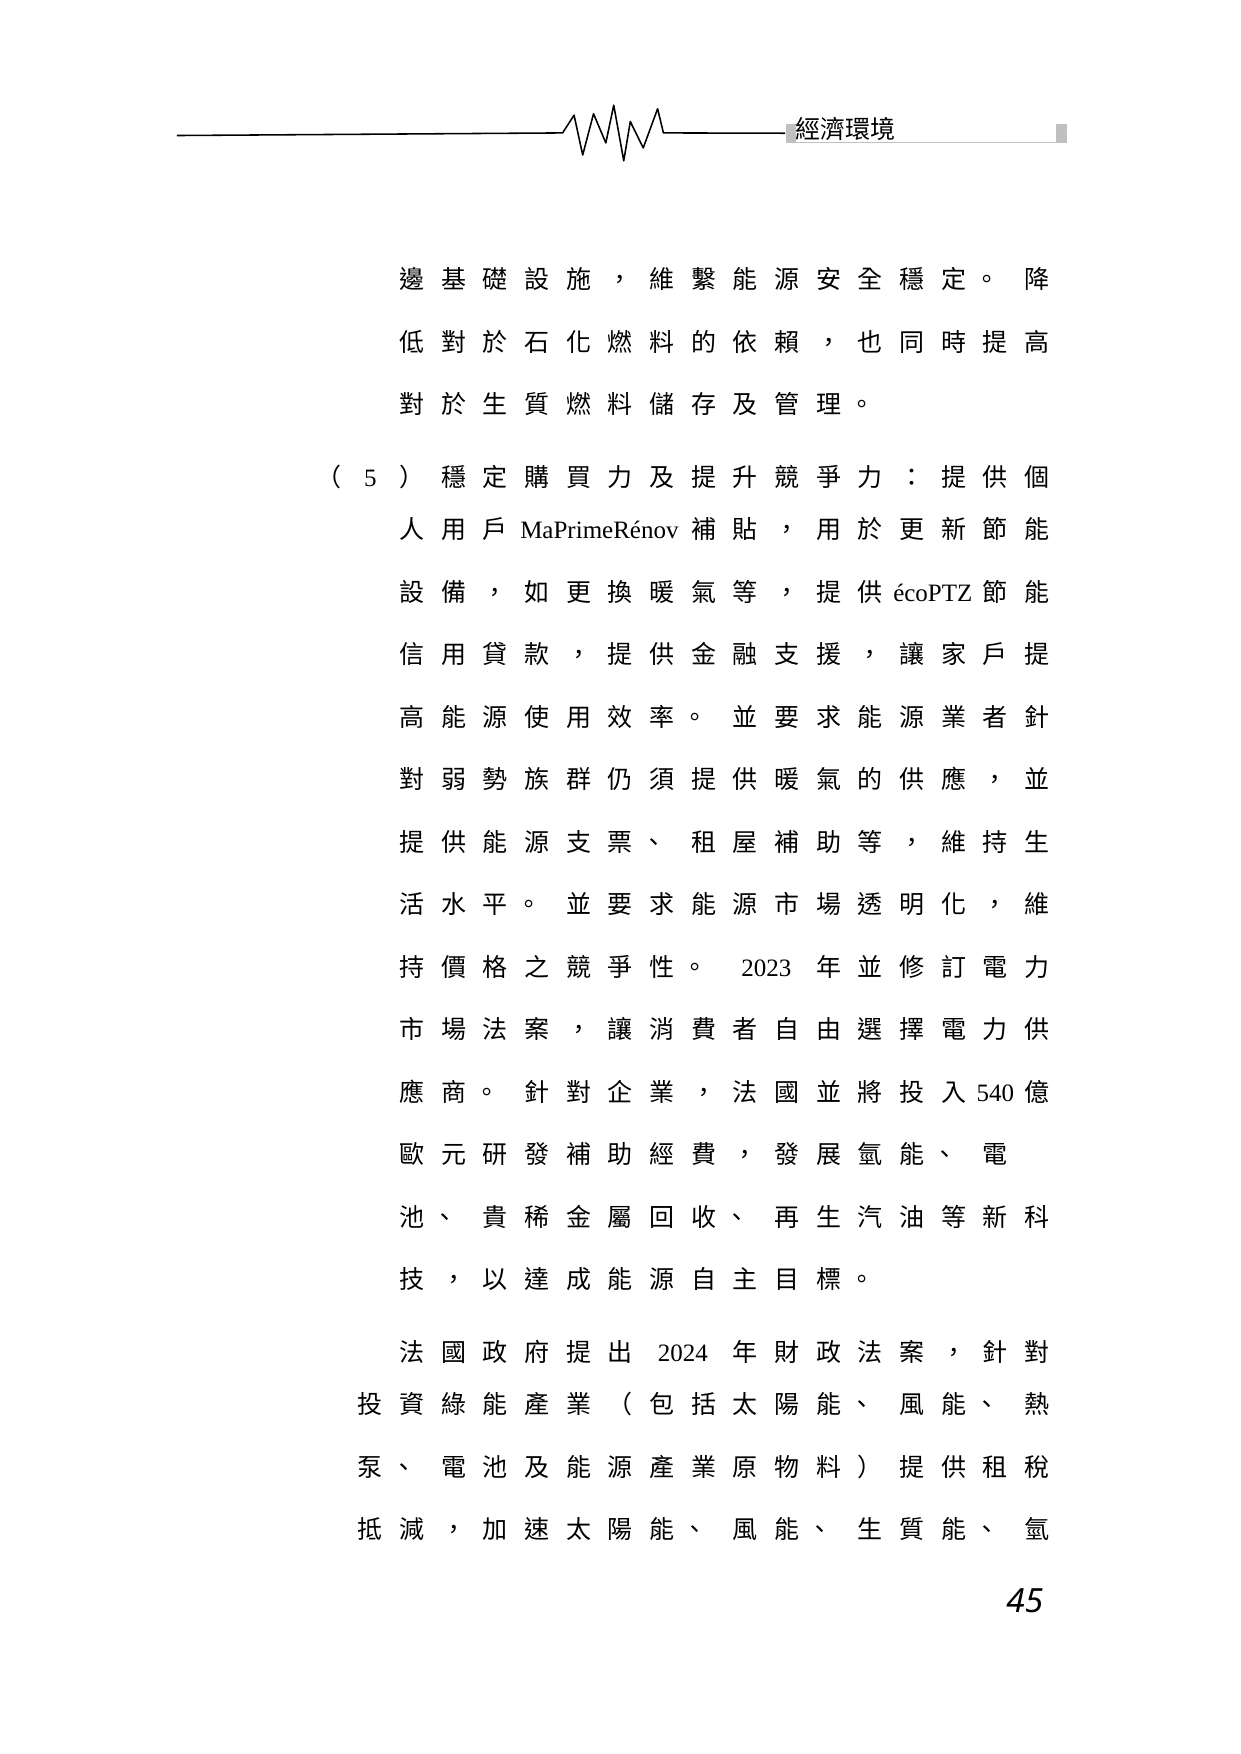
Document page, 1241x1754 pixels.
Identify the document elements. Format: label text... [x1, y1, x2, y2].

text 邊基礎設施，維繫能源安全穩定。降低對於石化燃料的依賴，也同時提高對於生質燃料儲存及管理。 [306, 236, 1058, 424]
text （5）穩定購買力及提升競爭力：提供個人用戶MaPrimeRénov補貼，用於更新節能設備，如更換暖氣等，提供écoPTZ節能信用貸款，提供金融支援，讓家戶提高能源使用效率。並要求能源業者針對弱勢族群仍須提供暖氣的供應，並提供能源支票、租屋補助等，維持生活水平。並要求能源市場透明化，維持價格之競爭性。2023年並修訂電力市場法案，讓消費者自由選擇電力供應商。針對企業，法國並將投入540億歐元研發補助經費，發展氫能、電池、貴稀金屬回收、再生汽油等新科技，以達成能源自主目標。 [306, 424, 1058, 1299]
text 法國政府提出2024年財政法案，針對投資綠能產業（包括太陽能、風能、熱泵、電池及能源產業原物料）提供租稅抵減，加速太陽能、風能、生質能、氫 [330, 1299, 1058, 1549]
